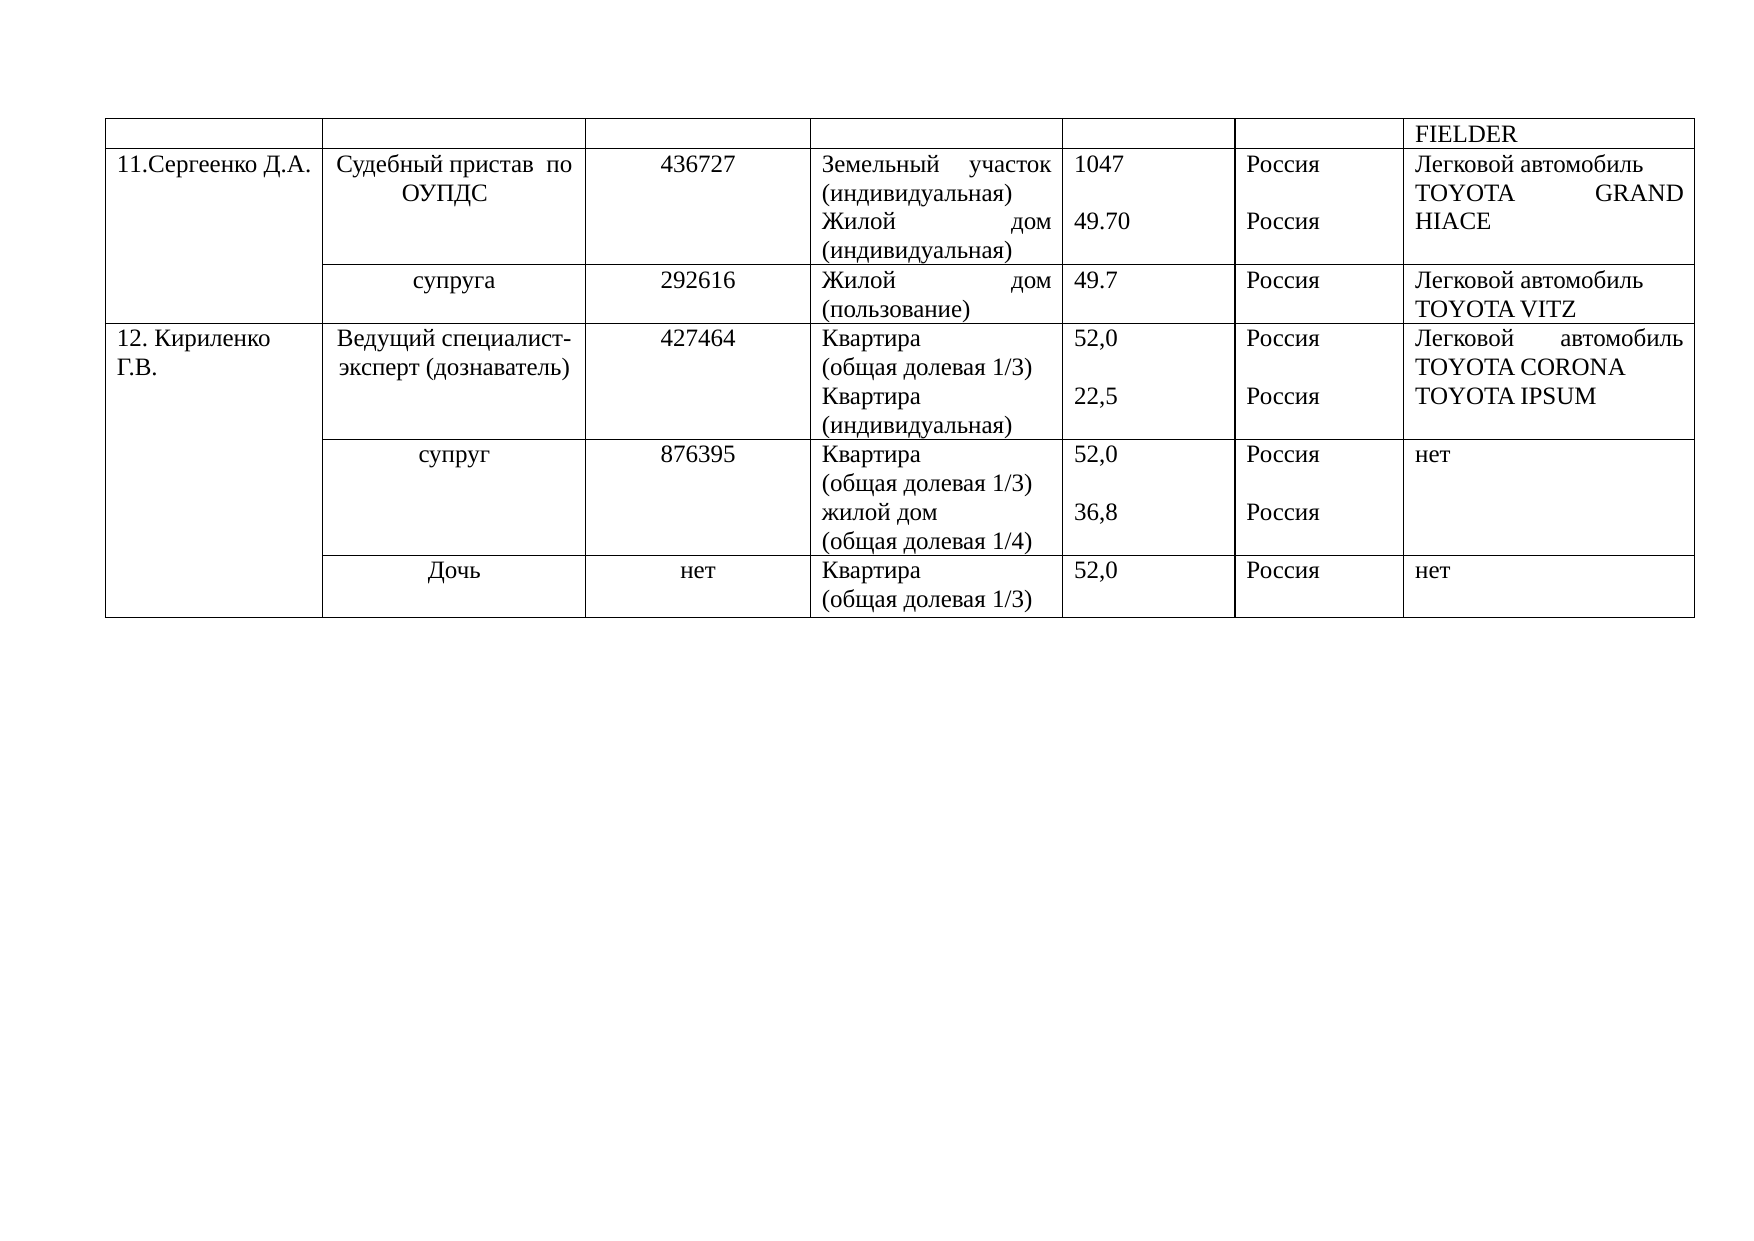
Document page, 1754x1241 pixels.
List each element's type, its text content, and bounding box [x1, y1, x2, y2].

table_cell [323, 119, 585, 148]
table_cell 292616 [586, 265, 810, 322]
table_cell 52,0 36,8 [1063, 440, 1234, 554]
table_cell FIELDER [1404, 119, 1694, 148]
table_cell супруг [323, 440, 585, 554]
table_cell Россия Россия [1236, 324, 1403, 438]
table_cell Квартира (общая долевая 1/3) жилой дом (общая долевая 1/4) [811, 440, 1062, 554]
table_cell Легковой автомобиль TOYOTA VITZ [1404, 265, 1694, 322]
table_cell нет [1404, 556, 1694, 617]
table_cell Земельный участок (индивидуальная) Жилой дом (индивидуальная) [811, 149, 1062, 264]
table_cell 436727 [586, 149, 810, 264]
table_cell 427464 [586, 324, 810, 438]
table_cell [586, 119, 810, 148]
table_cell 1047 49.70 [1063, 149, 1234, 264]
table_cell 52,0 22,5 [1063, 324, 1234, 438]
table_cell нет [586, 556, 810, 617]
table_cell Россия [1236, 265, 1403, 322]
table_cell Квартира (общая долевая 1/3) [811, 556, 1062, 617]
table_cell 49,7 [1063, 265, 1234, 322]
table_cell 876395 [586, 440, 810, 554]
table_cell Россия [1236, 556, 1403, 617]
table_cell [106, 119, 322, 148]
table_cell Ведущий специалист-эксперт (дознаватель) [323, 324, 585, 438]
table_cell нет [1404, 440, 1694, 554]
table_cell Россия Россия [1236, 149, 1403, 264]
table_cell [1063, 119, 1234, 148]
table_cell 52,0 [1063, 556, 1234, 617]
table_cell супруга [323, 265, 585, 322]
table_cell Легковой автомобиль TOYOTA CORONA TOYOTA IPSUM [1404, 324, 1694, 438]
table_cell 12. Кириленко Г.В. [106, 324, 322, 617]
table_cell Судебный пристав по ОУПДС [323, 149, 585, 264]
table_cell [811, 119, 1062, 148]
table_cell Жилой дом (пользование) [811, 265, 1062, 322]
table_cell Россия Россия [1236, 440, 1403, 554]
table_cell Квартира (общая долевая 1/3) Квартира (индивидуальная) [811, 324, 1062, 438]
table_cell 11.Сергеенко Д.А. [106, 149, 322, 322]
table_cell Дочь [323, 556, 585, 617]
table_cell Легковой автомобиль TOYOTA GRAND HIACE [1404, 149, 1694, 264]
table_cell [1236, 119, 1403, 148]
